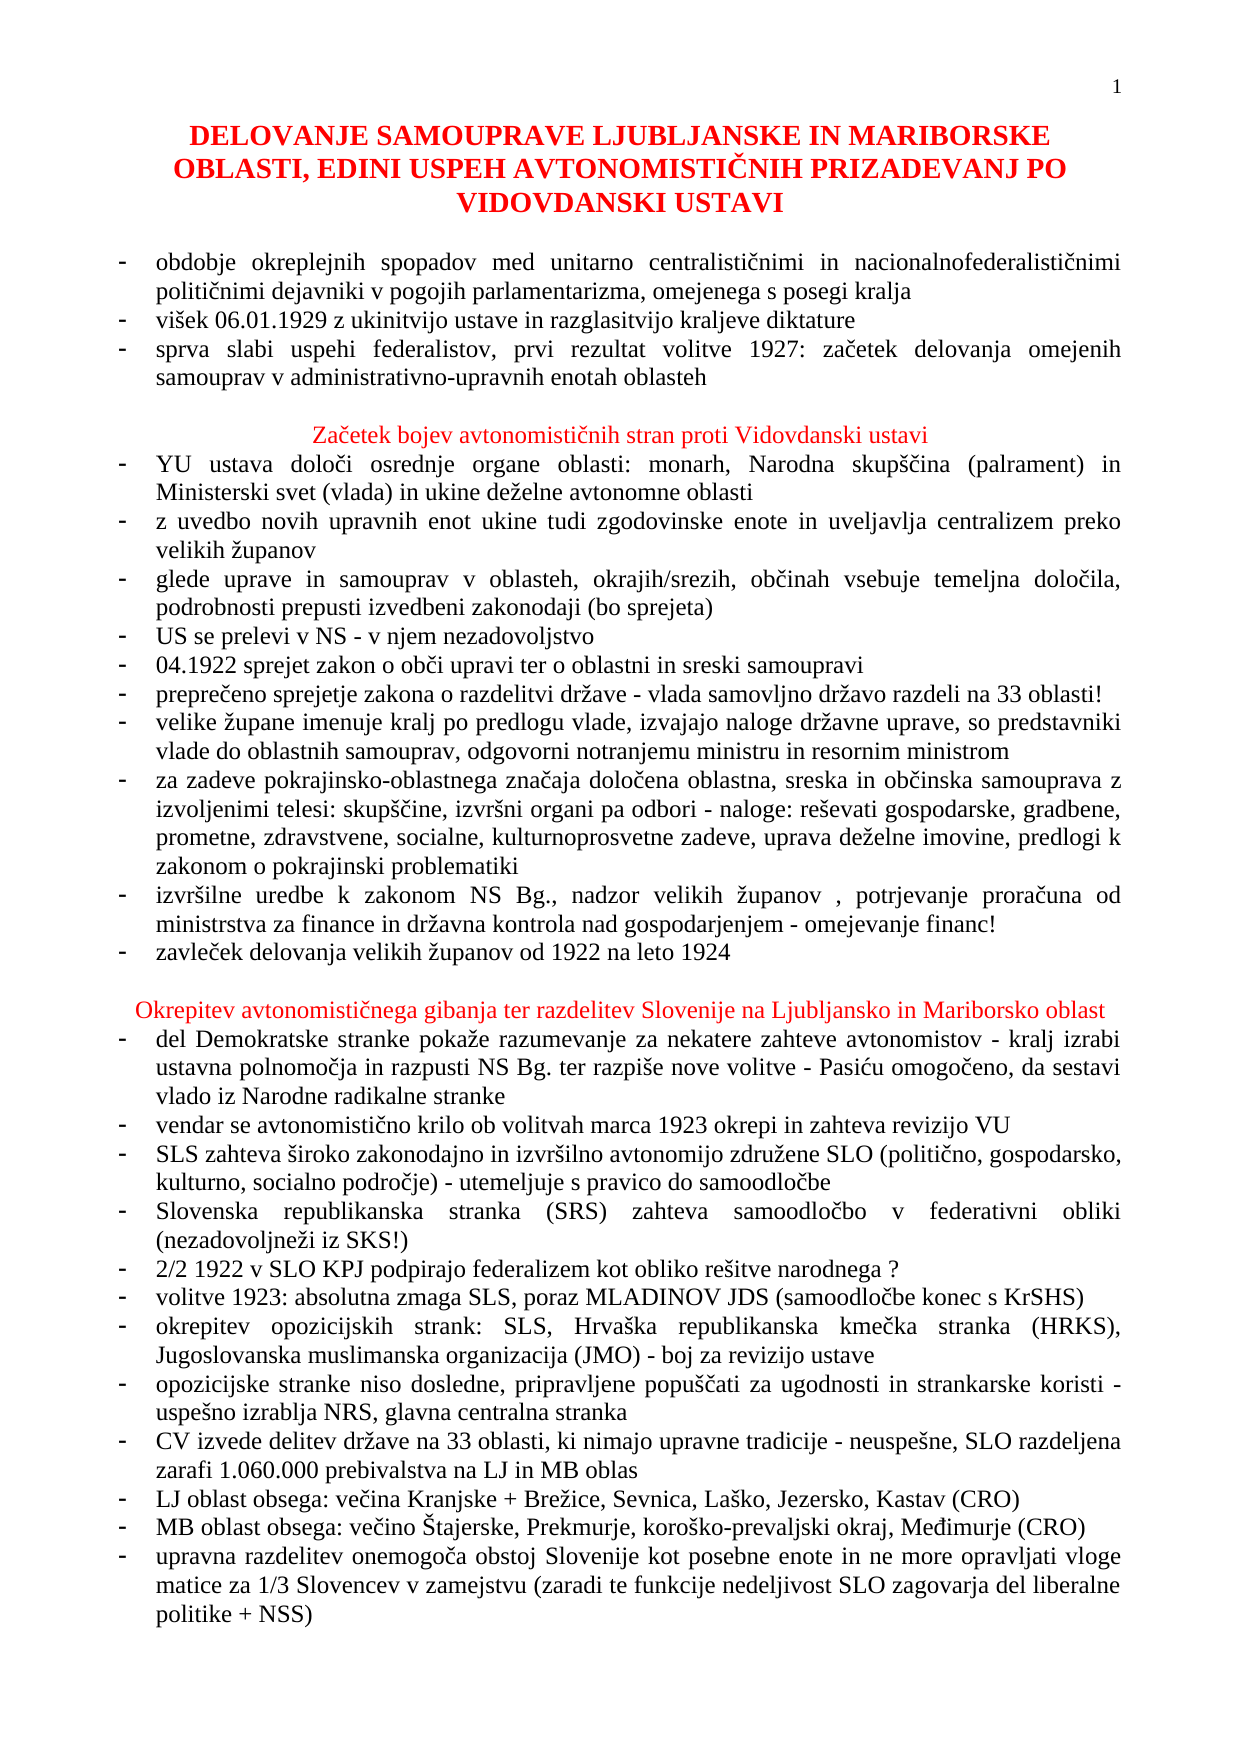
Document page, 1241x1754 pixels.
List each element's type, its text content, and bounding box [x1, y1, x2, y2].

list izvršilne uredbe k zakonom NS Bg., nadzor velikih županov , potrjevanje proračuna od ministrstva za finance in državna kontrola nad gospodarjenjem - omejevanje financ! [118, 880, 1122, 937]
list vendar se avtonomistično krilo ob volitvah marca 1923 okrepi in zahteva revizijo VU [118, 1110, 1122, 1139]
list za zadeve pokrajinsko-oblastnega značaja določena oblastna, sreska in občinska samouprava z izvoljenimi telesi: skupščine, izvršni organi pa odbori - naloge: reševati gospodarske, gradbene, prometne, zdravstvene, socialne, kulturnoprosvetne zadeve, uprava deželne imovine, predlogi k zakonom o pokrajinski problematiki [118, 765, 1122, 880]
list glede uprave in samouprav v oblasteh, okrajih/srezih, občinah vsebuje temeljna določila, podrobnosti prepusti izvedbeni zakonodaji (bo sprejeta) [118, 564, 1122, 621]
list volitve 1923: absolutna zmaga SLS, poraz MLADINOV JDS (samoodločbe konec s KrSHS) [118, 1282, 1122, 1311]
list velike župane imenuje kralj po predlogu vlade, izvajajo naloge državne uprave, so predstavniki vlade do oblastnih samouprav, odgovorni notranjemu ministru in resornim ministrom [118, 707, 1122, 765]
text Okrepitev avtonomističnega gibanja ter razdelitev Slovenije na Ljubljansko in Mariborsko oblast [118, 995, 1122, 1024]
list MB oblast obsega: večino Štajerske, Prekmurje, koroško-prevaljski okraj, Međimurje (CRO) [118, 1512, 1122, 1541]
list CV izvede delitev države na 33 oblasti, ki nimajo upravne tradicije - neuspešne, SLO razdeljena zarafi 1.060.000 prebivalstva na LJ in MB oblas [118, 1426, 1122, 1484]
list okrepitev opozicijskih strank: SLS, Hrvaška republikanska kmečka stranka (HRKS), Jugoslovanska muslimanska organizacija (JMO) - boj za revizijo ustave [118, 1311, 1122, 1369]
list LJ oblast obsega: večina Kranjske + Brežice, Sevnica, Laško, Jezersko, Kastav (CRO) [118, 1484, 1122, 1512]
list zavleček delovanja velikih županov od 1922 na leto 1924 [118, 937, 1122, 966]
list opozicijske stranke niso dosledne, pripravljene popuščati za ugodnosti in strankarske koristi - uspešno izrablja NRS, glavna centralna stranka [118, 1369, 1122, 1426]
text Začetek bojev avtonomističnih stran proti Vidovdanski ustavi [118, 420, 1122, 449]
list obdobje okreplejnih spopadov med unitarno centralističnimi in nacionalnofederalističnimi političnimi dejavniki v pogojih parlamentarizma, omejenega s posegi kralja [118, 247, 1122, 305]
list 04.1922 sprejet zakon o obči upravi ter o oblastni in sreski samoupravi [118, 650, 1122, 679]
list SLS zahteva široko zakonodajno in izvršilno avtonomijo združene SLO (politično, gospodarsko, kulturno, socialno področje) - utemeljuje s pravico do samoodločbe [118, 1139, 1122, 1196]
list višek 06.01.1929 z ukinitvijo ustave in razglasitvijo kraljeve diktature [118, 305, 1122, 334]
list upravna razdelitev onemogoča obstoj Slovenije kot posebne enote in ne more opravljati vloge matice za 1/3 Slovencev v zamejstvu (zaradi te funkcije nedeljivost SLO zagovarja del liberalne politike + NSS) [118, 1541, 1122, 1627]
list del Demokratske stranke pokaže razumevanje za nekatere zahteve avtonomistov - kralj izrabi ustavna polnomočja in razpusti NS Bg. ter razpiše nove volitve - Pasiću omogočeno, da sestavi vlado iz Narodne radikalne stranke [118, 1024, 1122, 1110]
list YU ustava določi osrednje organe oblasti: monarh, Narodna skupščina (palrament) in Ministerski svet (vlada) in ukine deželne avtonomne oblasti [118, 449, 1122, 506]
list preprečeno sprejetje zakona o razdelitvi države - vlada samovljno državo razdeli na 33 oblasti! [118, 679, 1122, 707]
list Slovenska republikanska stranka (SRS) zahteva samoodločbo v federativni obliki (nezadovoljneži iz SKS!) [118, 1196, 1122, 1254]
list 2/2 1922 v SLO KPJ podpirajo federalizem kot obliko rešitve narodnega ? [118, 1254, 1122, 1282]
list US se prelevi v NS - v njem nezadovoljstvo [118, 621, 1122, 650]
list z uvedbo novih upravnih enot ukine tudi zgodovinske enote in uveljavlja centralizem preko velikih županov [118, 506, 1122, 564]
text DELOVANJE SAMOUPRAVE LJUBLJANSKE IN MARIBORSKE OBLASTI, EDINI USPEH AVTONOMISTIČNIH PRIZADEVANJ PO VIDOVDANSKI USTAVI [118, 118, 1122, 219]
list sprva slabi uspehi federalistov, prvi rezultat volitve 1927: začetek delovanja omejenih samouprav v administrativno-upravnih enotah oblasteh [118, 334, 1122, 391]
